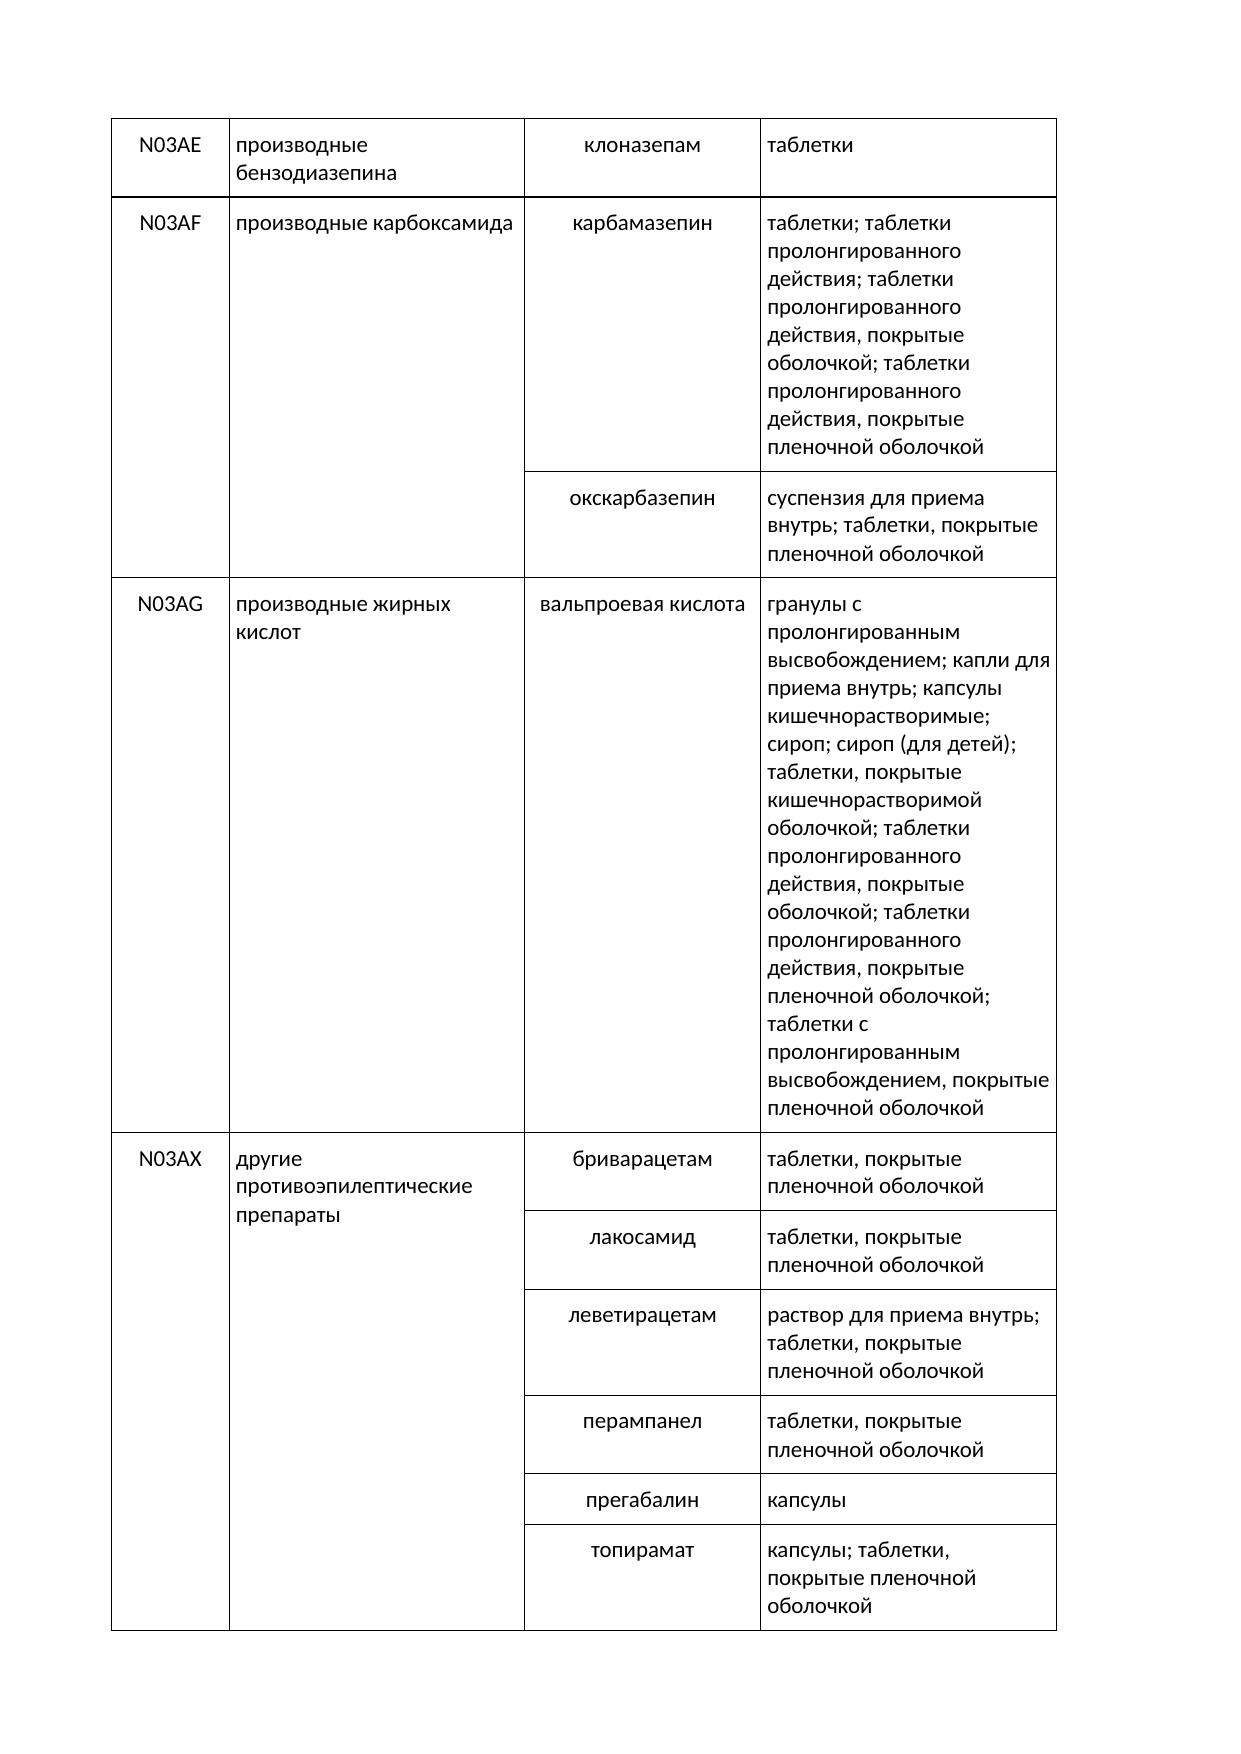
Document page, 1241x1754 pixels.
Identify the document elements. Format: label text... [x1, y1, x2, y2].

table_cell таблетки, покрытые пленочной оболочкой [761, 1396, 1056, 1473]
table_cell N03AF [112, 198, 229, 577]
table_cell производные бензодиазепина [230, 119, 524, 196]
table_cell капсулы [761, 1474, 1056, 1524]
table_cell N03AG [112, 578, 229, 1132]
table_cell другие противоэпилептические препараты [230, 1133, 524, 1630]
table_cell таблетки, покрытые пленочной оболочкой [761, 1133, 1056, 1210]
table_cell карбамазепин [525, 198, 760, 471]
table_cell раствор для приема внутрь; таблетки, покрытые пленочной оболочкой [761, 1290, 1056, 1395]
table_cell клоназепам [525, 119, 760, 196]
table_cell прегабалин [525, 1474, 760, 1524]
table_cell окскарбазепин [525, 472, 760, 577]
table_cell производные жирных кислот [230, 578, 524, 1132]
table_cell гранулы с пролонгированным высвобождением; капли для приема внутрь; капсулы кишечнорастворимые; сироп; сироп (для детей); таблетки, покрытые кишечнорастворимой оболочкой; таблетки пролонгированного действия, покрытые оболочкой; таблетки пролонгированного действия, покрытые пленочной оболочкой; таблетки с пролонгированным высвобождением, покрытые пленочной оболочкой [761, 578, 1056, 1132]
table_cell таблетки; таблетки пролонгированного действия; таблетки пролонгированного действия, покрытые оболочкой; таблетки пролонгированного действия, покрытые пленочной оболочкой [761, 198, 1056, 471]
table_cell N03AE [112, 119, 229, 196]
table_cell таблетки [761, 119, 1056, 196]
table_cell суспензия для приема внутрь; таблетки, покрытые пленочной оболочкой [761, 472, 1056, 577]
table_cell вальпроевая кислота [525, 578, 760, 1132]
table_cell капсулы; таблетки, покрытые пленочной оболочкой [761, 1525, 1056, 1630]
table_cell лакосамид [525, 1211, 760, 1289]
table_cell бриварацетам [525, 1133, 760, 1210]
table_cell производные карбоксамида [230, 198, 524, 577]
table_cell перампанел [525, 1396, 760, 1473]
table_cell леветирацетам [525, 1290, 760, 1395]
table_cell N03AX [112, 1133, 229, 1630]
table_cell таблетки, покрытые пленочной оболочкой [761, 1211, 1056, 1289]
table_cell топирамат [525, 1525, 760, 1630]
